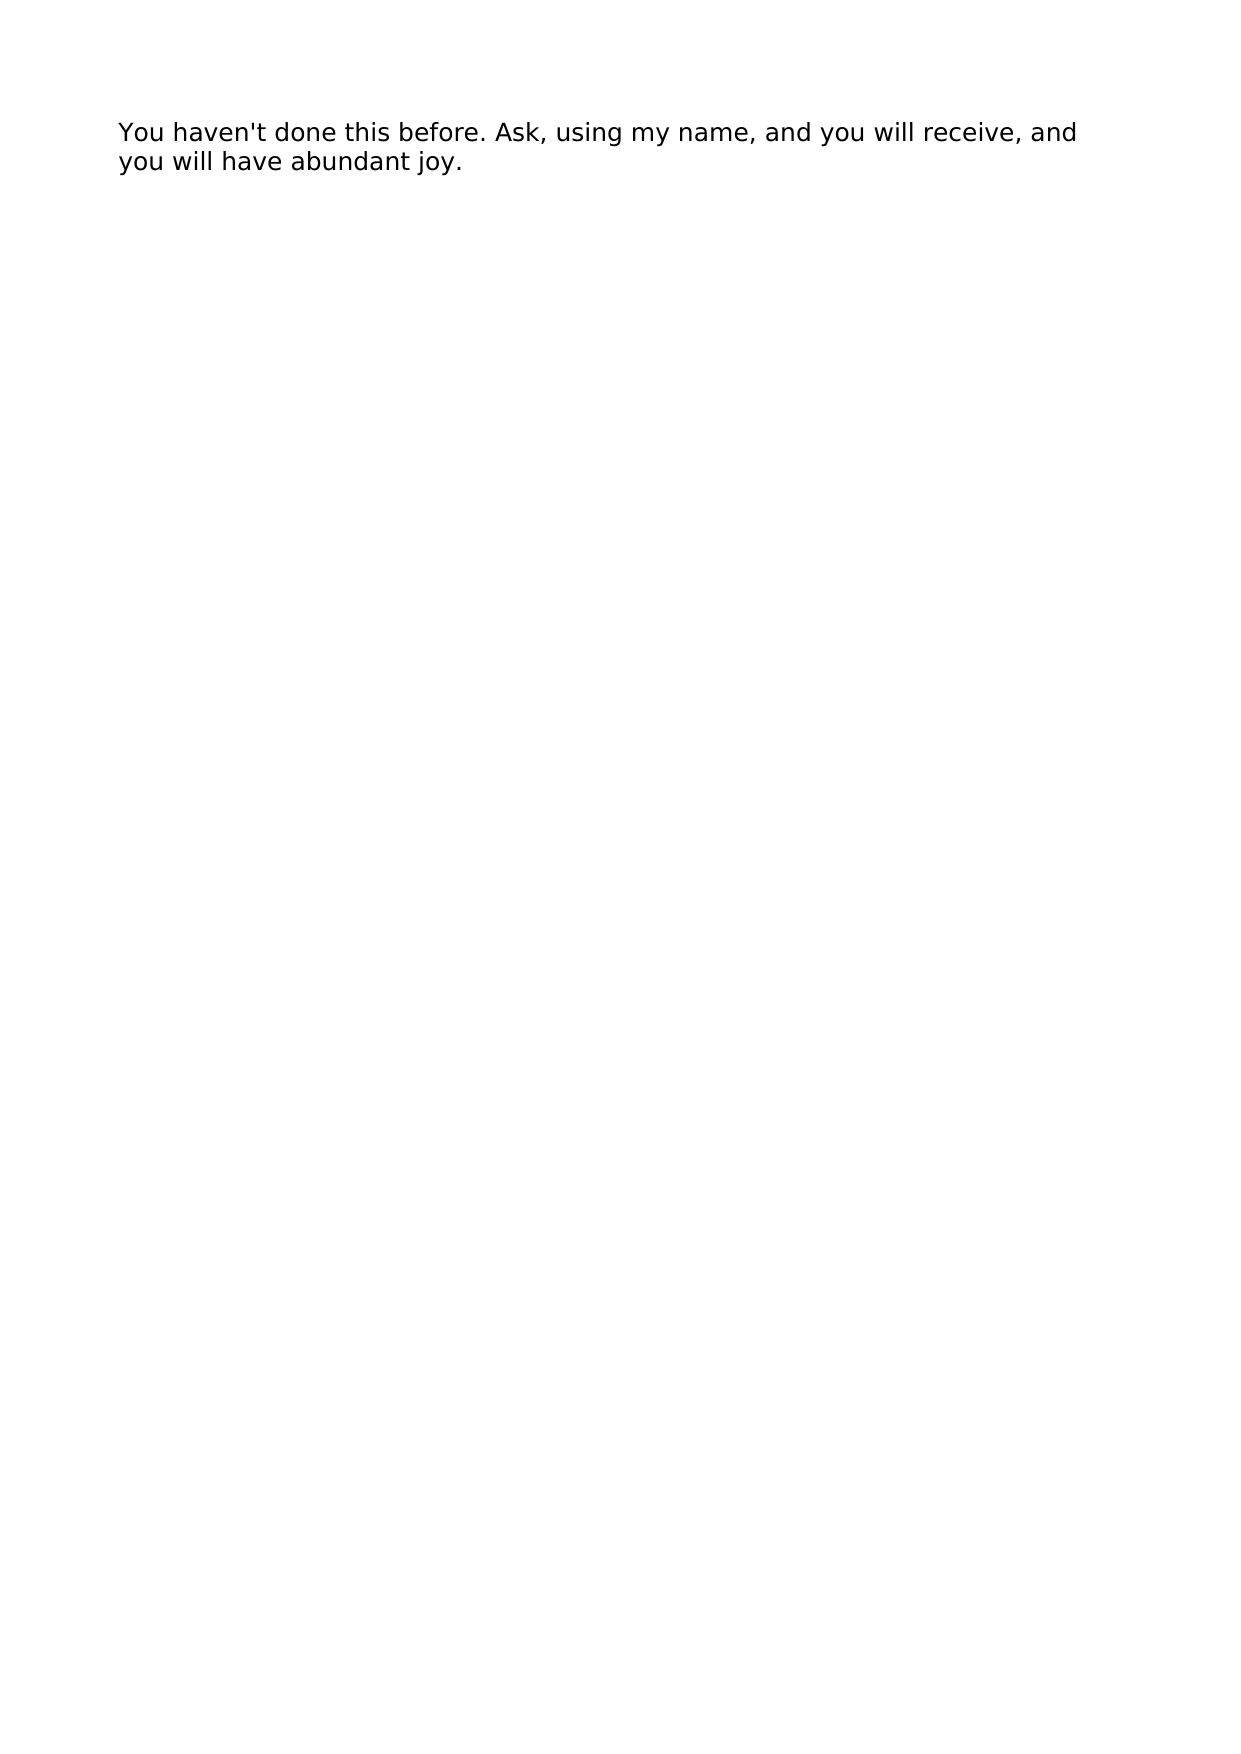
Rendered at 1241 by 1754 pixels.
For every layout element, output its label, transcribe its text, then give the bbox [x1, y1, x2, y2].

text You haven't done this before. Ask, using my name, and you will receive, and you will have abundant joy. [118, 118, 1122, 176]
